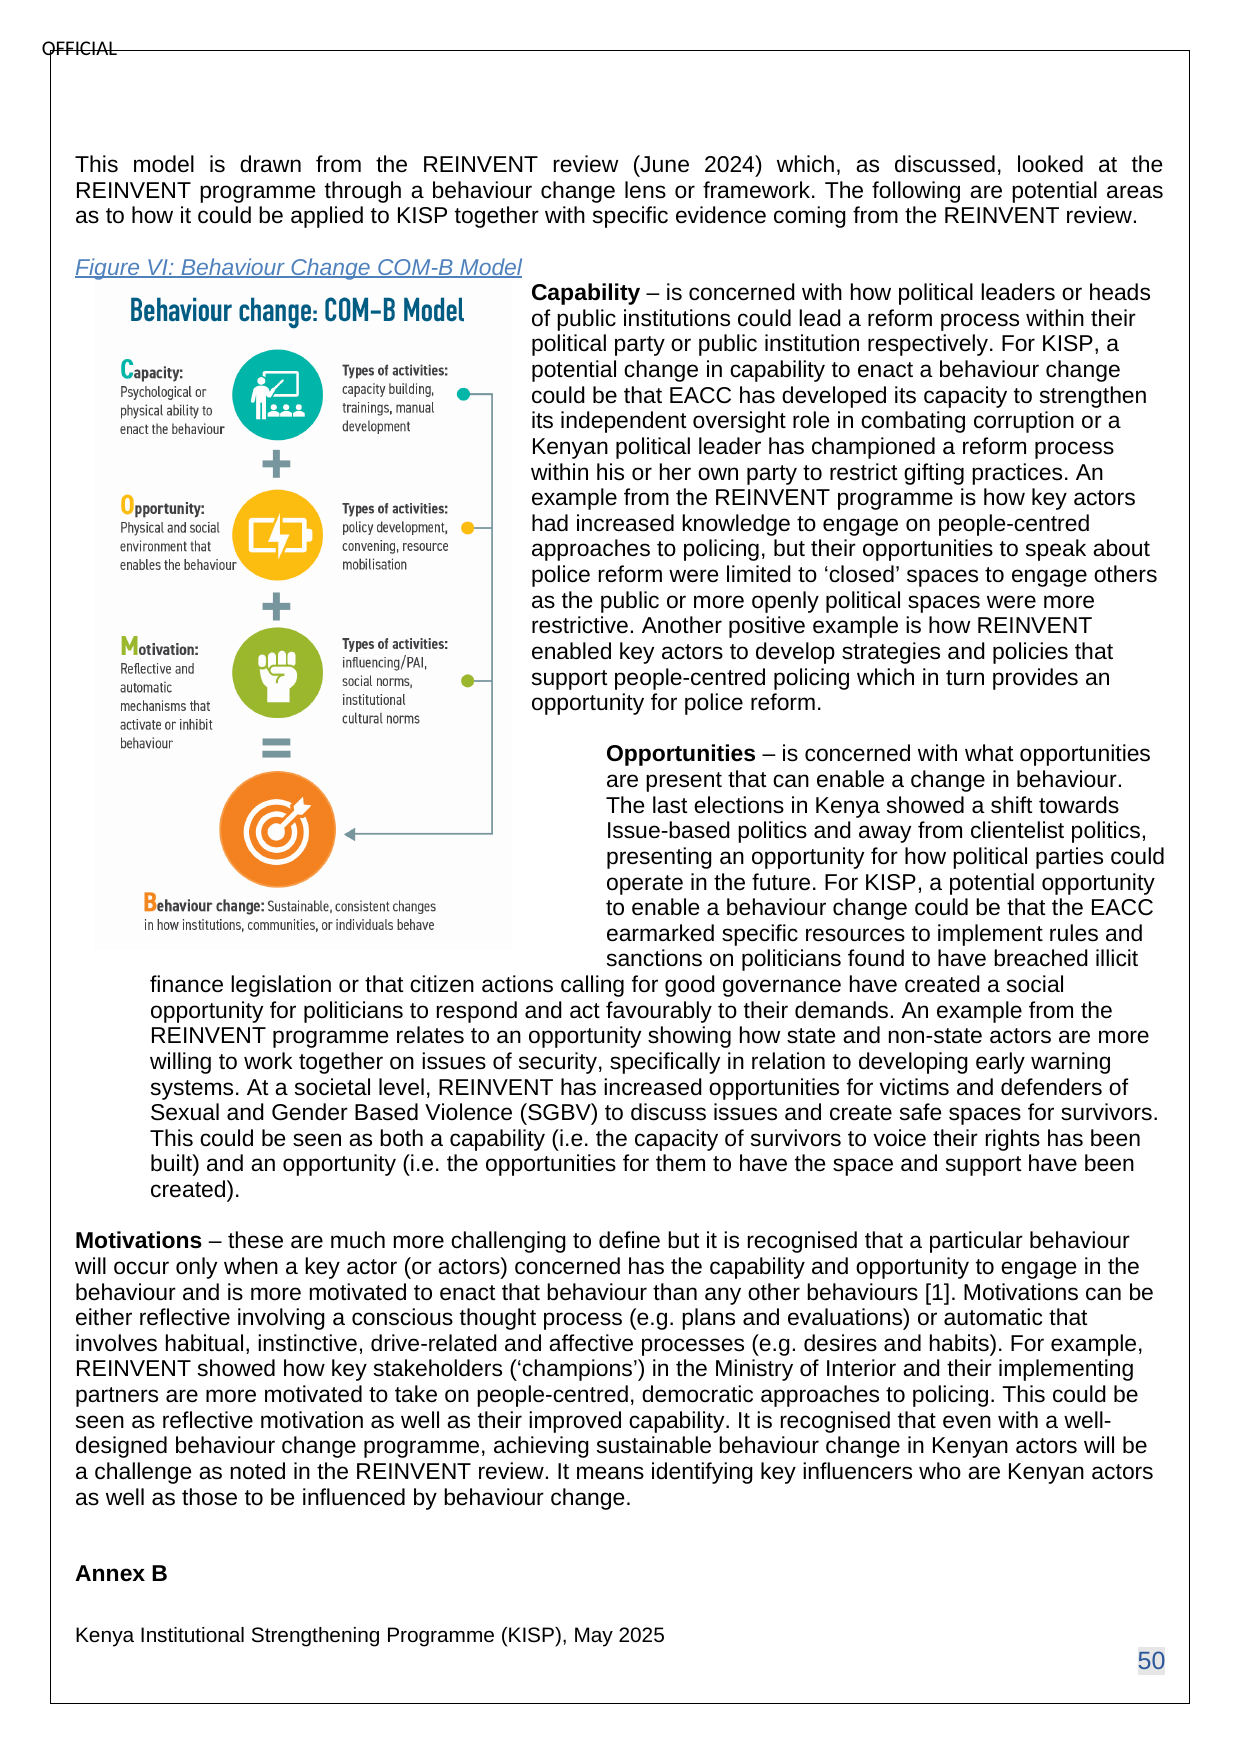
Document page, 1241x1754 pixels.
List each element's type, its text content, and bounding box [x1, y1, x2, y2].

picture [93, 280, 512, 950]
text Annex B [75, 1561, 1165, 1587]
list Opportunities – is concerned with what opportunities are present that can enable a change in behaviour. The last elections in Kenya showed a shift towards Issue-based politics and away from clientelist politics, presenting an opportunity for how political parties could operate in the future. For KISP, a potential opportunity to enable a behaviour change could be that the EACC earmarked specific resources to implement rules and sanctions on politicians found to have breached illicit finance legislation or that citizen actions calling for good governance have created a social opportunity for politicians to respond and act favourably to their demands. An example from the REINVENT programme relates to an opportunity showing how state and non-state actors are more willing to work together on issues of security, specifically in relation to developing early warning systems. At a societal level, REINVENT has increased opportunities for victims and defenders of Sexual and Gender Based Violence (SGBV) to discuss issues and create safe spaces for survivors. This could be seen as both a capability (i.e. the capacity of survivors to voice their rights has been built) and an opportunity (i.e. the opportunities for them to have the space and support have been created). [150, 741, 1165, 1202]
text Motivations – these are much more challenging to define but it is recognised that a particular behaviour will occur only when a key actor (or actors) concerned has the capability and opportunity to engage in the behaviour and is more motivated to enact that behaviour than any other behaviours [1]. Motivations can be either reflective involving a conscious thought process (e.g. plans and evaluations) or automatic that involves habitual, instinctive, drive-related and affective processes (e.g. desires and habits). For example, REINVENT showed how key stakeholders (‘champions’) in the Ministry of Interior and their implementing partners are more motivated to take on people-centred, democratic approaches to policing. This could be seen as reflective motivation as well as their improved capability. It is recognised that even with a well-designed behaviour change programme, achieving sustainable behaviour change in Kenyan actors will be a challenge as noted in the REINVENT review. It means identifying key influencers who are Kenyan actors as well as those to be influenced by behaviour change. [75, 1228, 1165, 1510]
text Capability – is concerned with how political leaders or heads of public institutions could lead a reform process within their political party or public institution respectively. For KISP, a potential change in capability to enact a behaviour change could be that EACC has developed its capacity to strengthen its independent oversight role in combating corruption or a Kenyan political leader has championed a reform process within his or her own party to restrict gifting practices. An example from the REINVENT programme is how key actors had increased knowledge to engage on people-centred approaches to policing, but their opportunities to speak about police reform were limited to ‘closed’ spaces to engage others as the public or more openly political spaces were more restrictive. Another positive example is how REINVENT enabled key actors to develop strategies and policies that support people-centred policing which in turn provides an opportunity for police reform. [512, 280, 1165, 715]
text This model is drawn from the REINVENT review (June 2024) which, as discussed, looked at the REINVENT programme through a behaviour change lens or framework. The following are potential areas as to how it could be applied to KISP together with specific evidence coming from the REINVENT review. [75, 152, 1165, 228]
text Figure VI: Behaviour Change COM-B Model [75, 254, 1165, 280]
